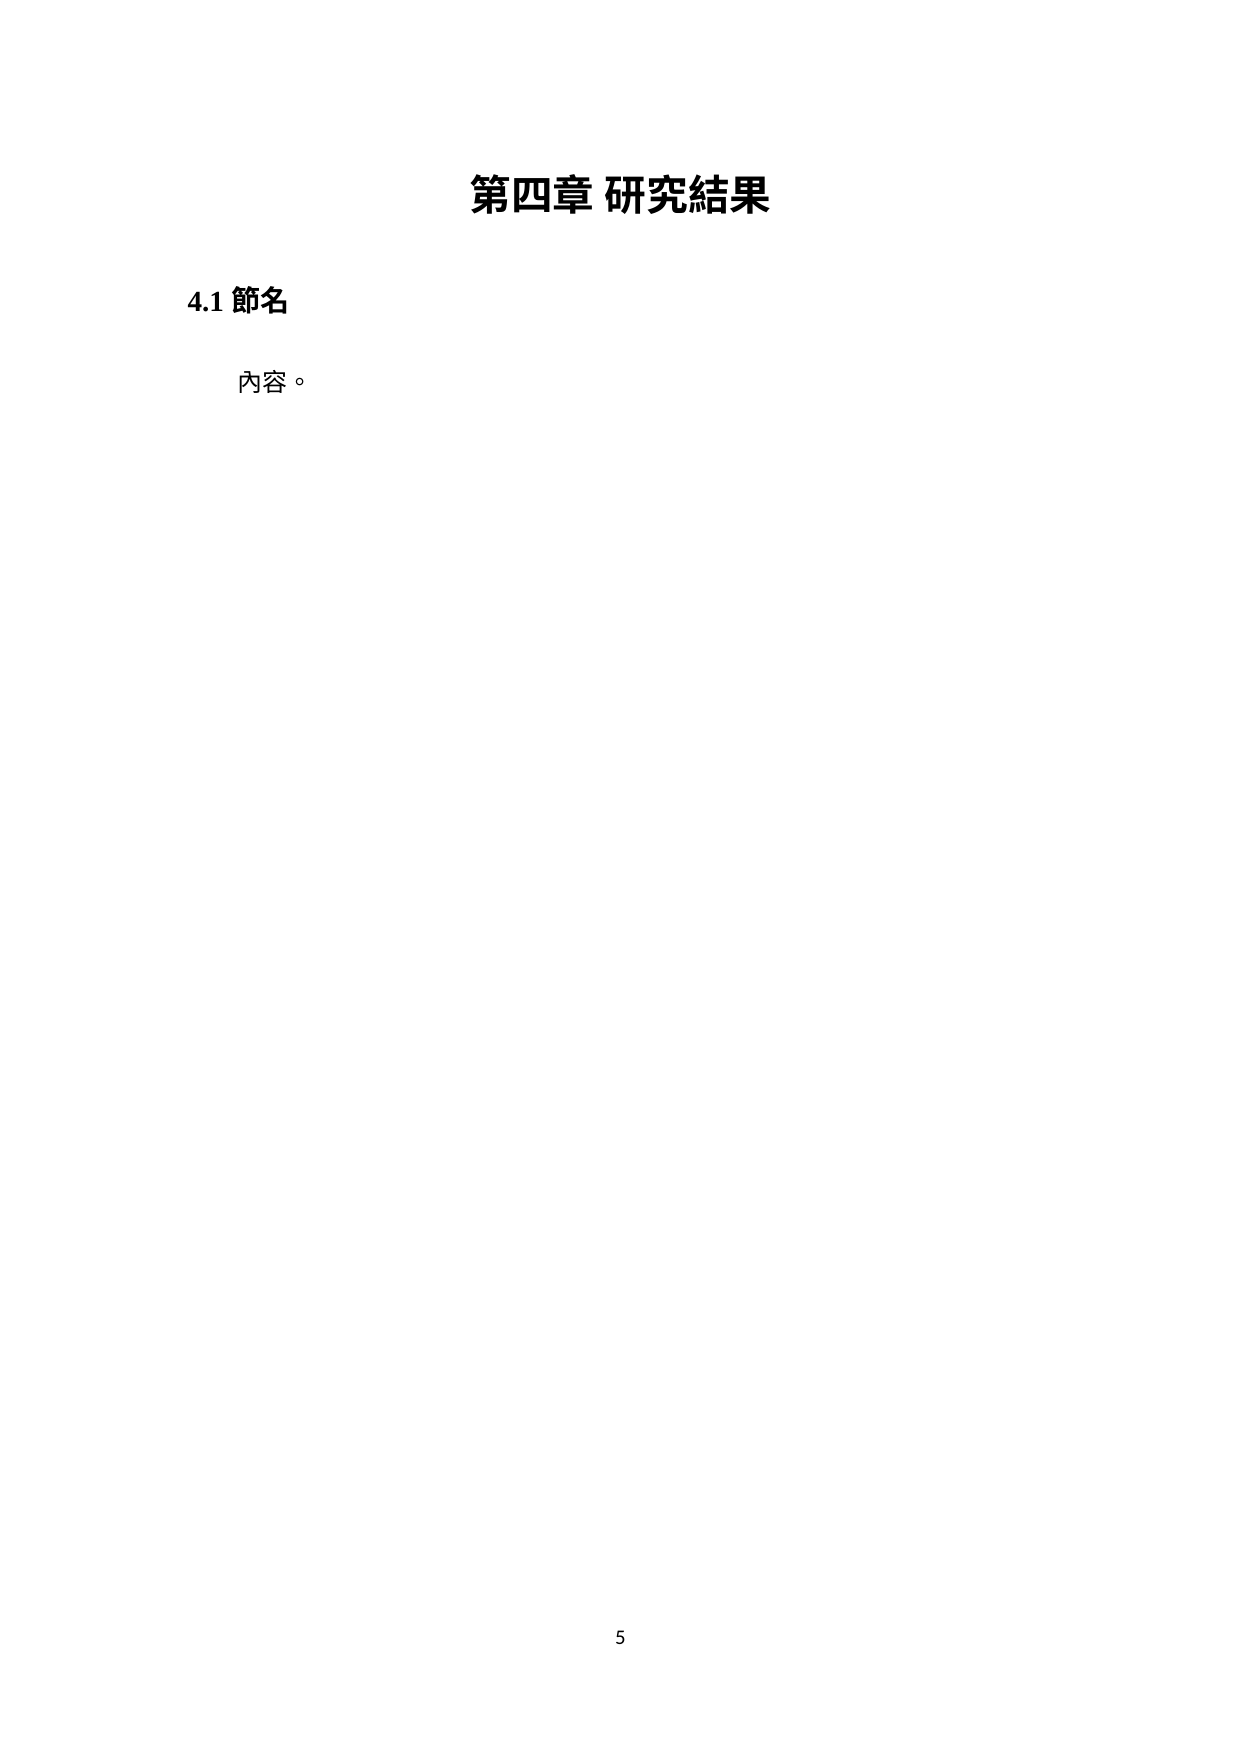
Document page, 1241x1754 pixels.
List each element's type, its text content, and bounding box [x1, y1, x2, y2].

subtitle 4.1 節名 [187, 278, 1053, 320]
subtitle 第四章 研究結果 [187, 162, 1053, 223]
text 內容。 [187, 362, 1053, 399]
